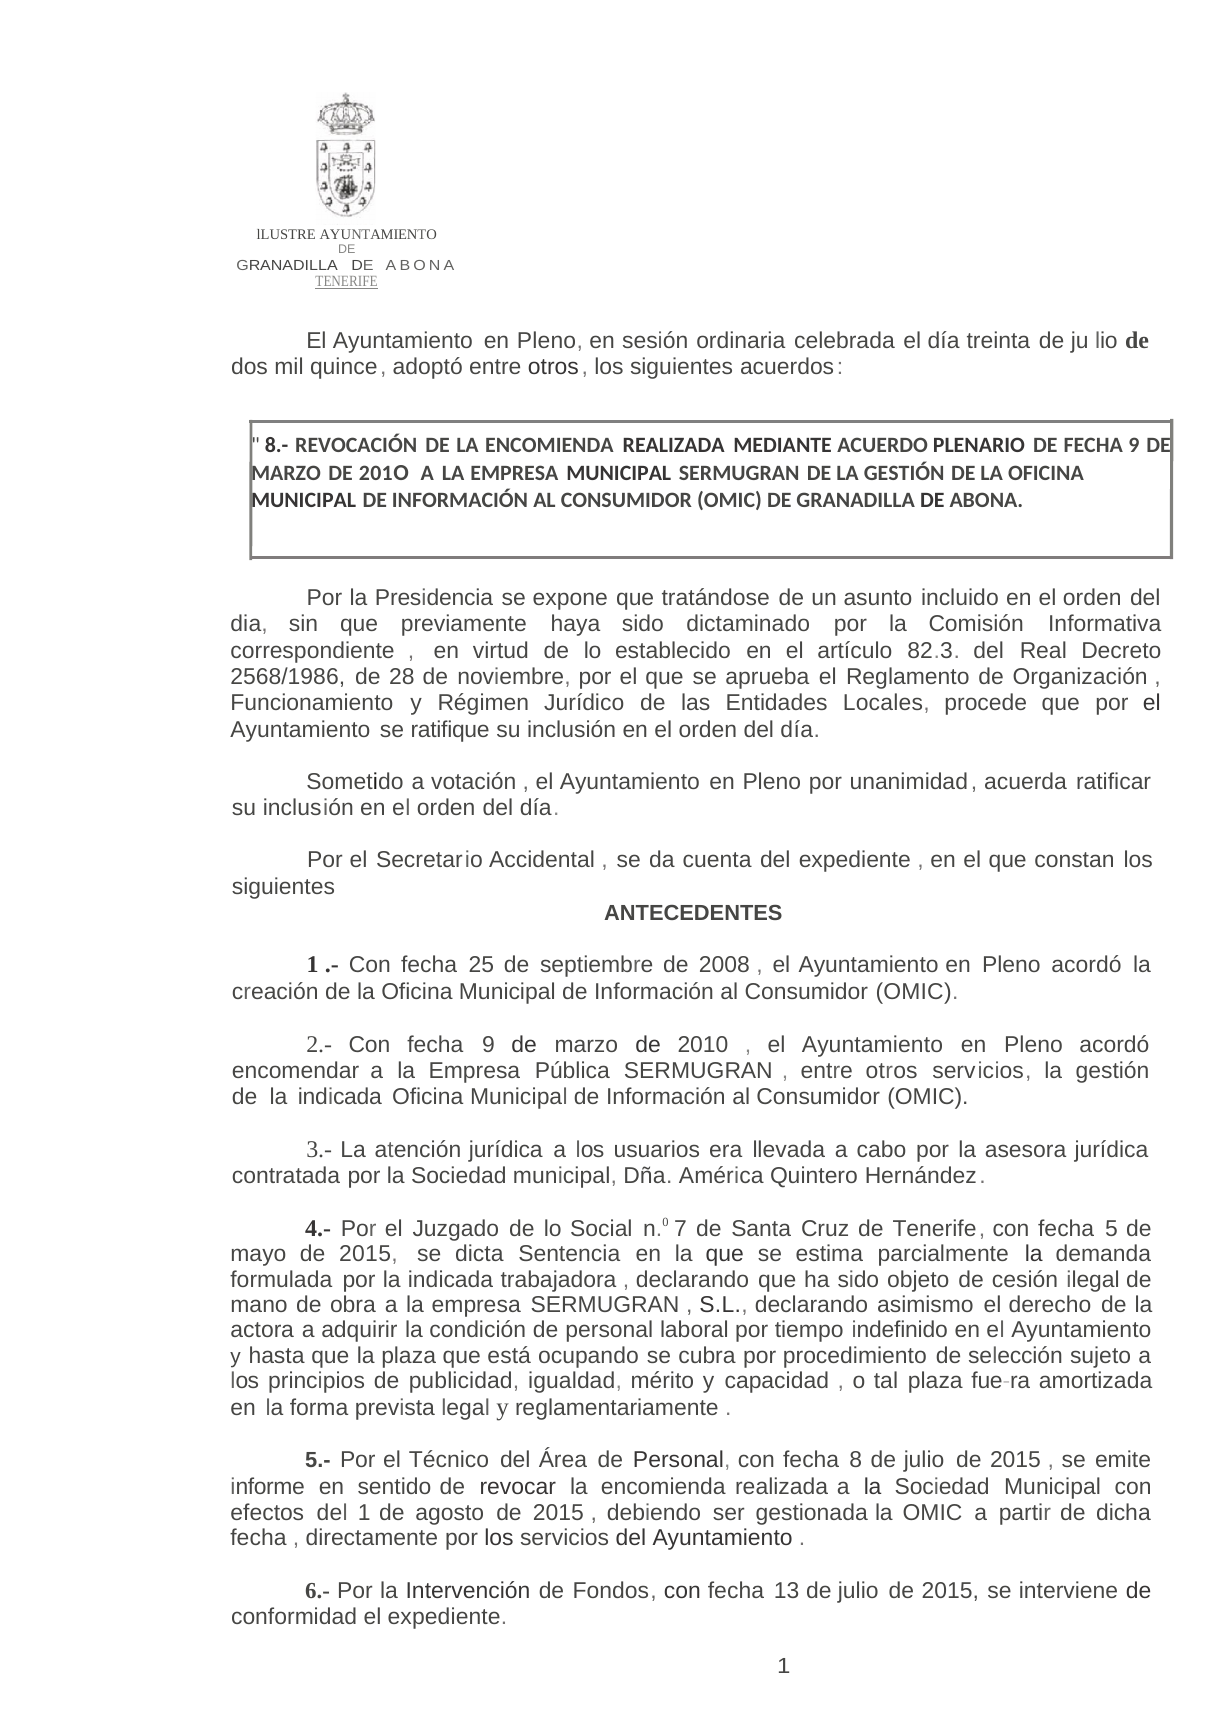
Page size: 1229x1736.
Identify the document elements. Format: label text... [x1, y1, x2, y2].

text 3.- La atención jurídica a los usuarios era llevada a cabo por la asesora jurídica contratada por la Sociedad municipal, Dña. América Quintero Hernández. [232, 1137, 1148, 1188]
picture [315, 92, 376, 225]
text dos mil quince, adoptó entre otros, los siguientes acuerdos: [231, 354, 1172, 380]
text Por el Secretario Accidental , se da cuenta del expediente , en el que constan los siguientes [232, 846, 1153, 899]
text Por la Presidencia se expone que tratándose de un asunto incluido en el orden del dia, sin que previamente haya sido dictaminado por la Comisión Informativa correspondiente , en virtud de lo establecido en el artículo 82.3. del Real Decreto 2568/1986, de 28 de noviembre, por el que se aprueba el Reglamento de Organización , Funcionamiento y Régimen Jurídico de las Entidades Locales, procede que por el Ayuntamiento se ratifique su inclusión en el orden del día. [230, 584, 1161, 742]
text 2.- Con fecha 9 de marzo de 2010 , el Ayuntamiento en Pleno acordó encomendar a la Empresa Pública SERMUGRAN , entre otros servicios, la gestión de la indicada Oficina Municipal de Información al Consumidor (OMIC). [232, 1031, 1150, 1110]
text 5.- Por el Técnico del Área de Personal, con fecha 8 de julio de 2015 , se emite informe en sentido de revocar la encomienda realizada a la Sociedad Municipal con efectos del 1 de agosto de 2015 , debiendo ser gestionada la OMIC a partir de dicha fecha , directamente por los servicios del Ayuntamiento . [230, 1447, 1151, 1551]
text El Ayuntamiento en Pleno, en sesión ordinaria celebrada el día treinta de ju lio de­ [306, 327, 1172, 354]
text TENERIFE [173, 273, 519, 290]
text 4.- Por el Juzgado de lo Social n.0 7 de Santa Cruz de Tenerife, con fecha 5 de mayo de 2015, se dicta Sentencia en la que se estima parcialmente la demanda formulada por la indicada trabajadora , declarando que ha sido objeto de cesión ilegal de mano de obra a la empresa SERMUGRAN , S.L., declarando asimismo el derecho de la actora a adquirir la condición de personal laboral por tiempo indefinido en el Ayuntamiento y hasta que la plaza que está ocupando se cubra por procedimiento de selección sujeto a los principios de publicidad, igualdad, mérito y capacidad , o tal plaza fue-ra amortizada en la forma prevista legal y reglamentariamente . [230, 1215, 1152, 1421]
text 6.- Por la Intervención de Fondos, con fecha 13 de julio de 2015, se interviene de conformidad el expediente. [231, 1579, 1151, 1629]
text 1 .- Con fecha 25 de septiembre de 2008 , el Ayuntamiento en Pleno acordó la creación de la Oficina Municipal de Información al Consumidor (OMIC). [232, 952, 1152, 1004]
text " 8.- REVOCACIÓN DE LA ENCOMIENDA REALIZADA MEDIANTE ACUERDO PLENARIO DE FECHA 9 DE MARZO DE 201O A LA EMPRESA MUNICIPAL SERMUGRAN DE LA GESTIÓN DE LA OFICINA MUNICIPAL DE INFORMACIÓN AL CONSUMIDOR (OMIC) DE GRANADILLA DE ABONA. [251, 431, 1172, 513]
text Sometido a votación , el Ayuntamiento en Pleno por unanimidad, acuerda ratificar su inclusión en el orden del día. [232, 768, 1152, 821]
text DE [173, 243, 520, 257]
text lLUSTRE AYUNTAMIENTO [173, 226, 520, 243]
text ANTECEDENTES [594, 900, 793, 925]
text 1 [601, 1653, 966, 1678]
text GRANADILLA DE ABONA [173, 257, 517, 273]
